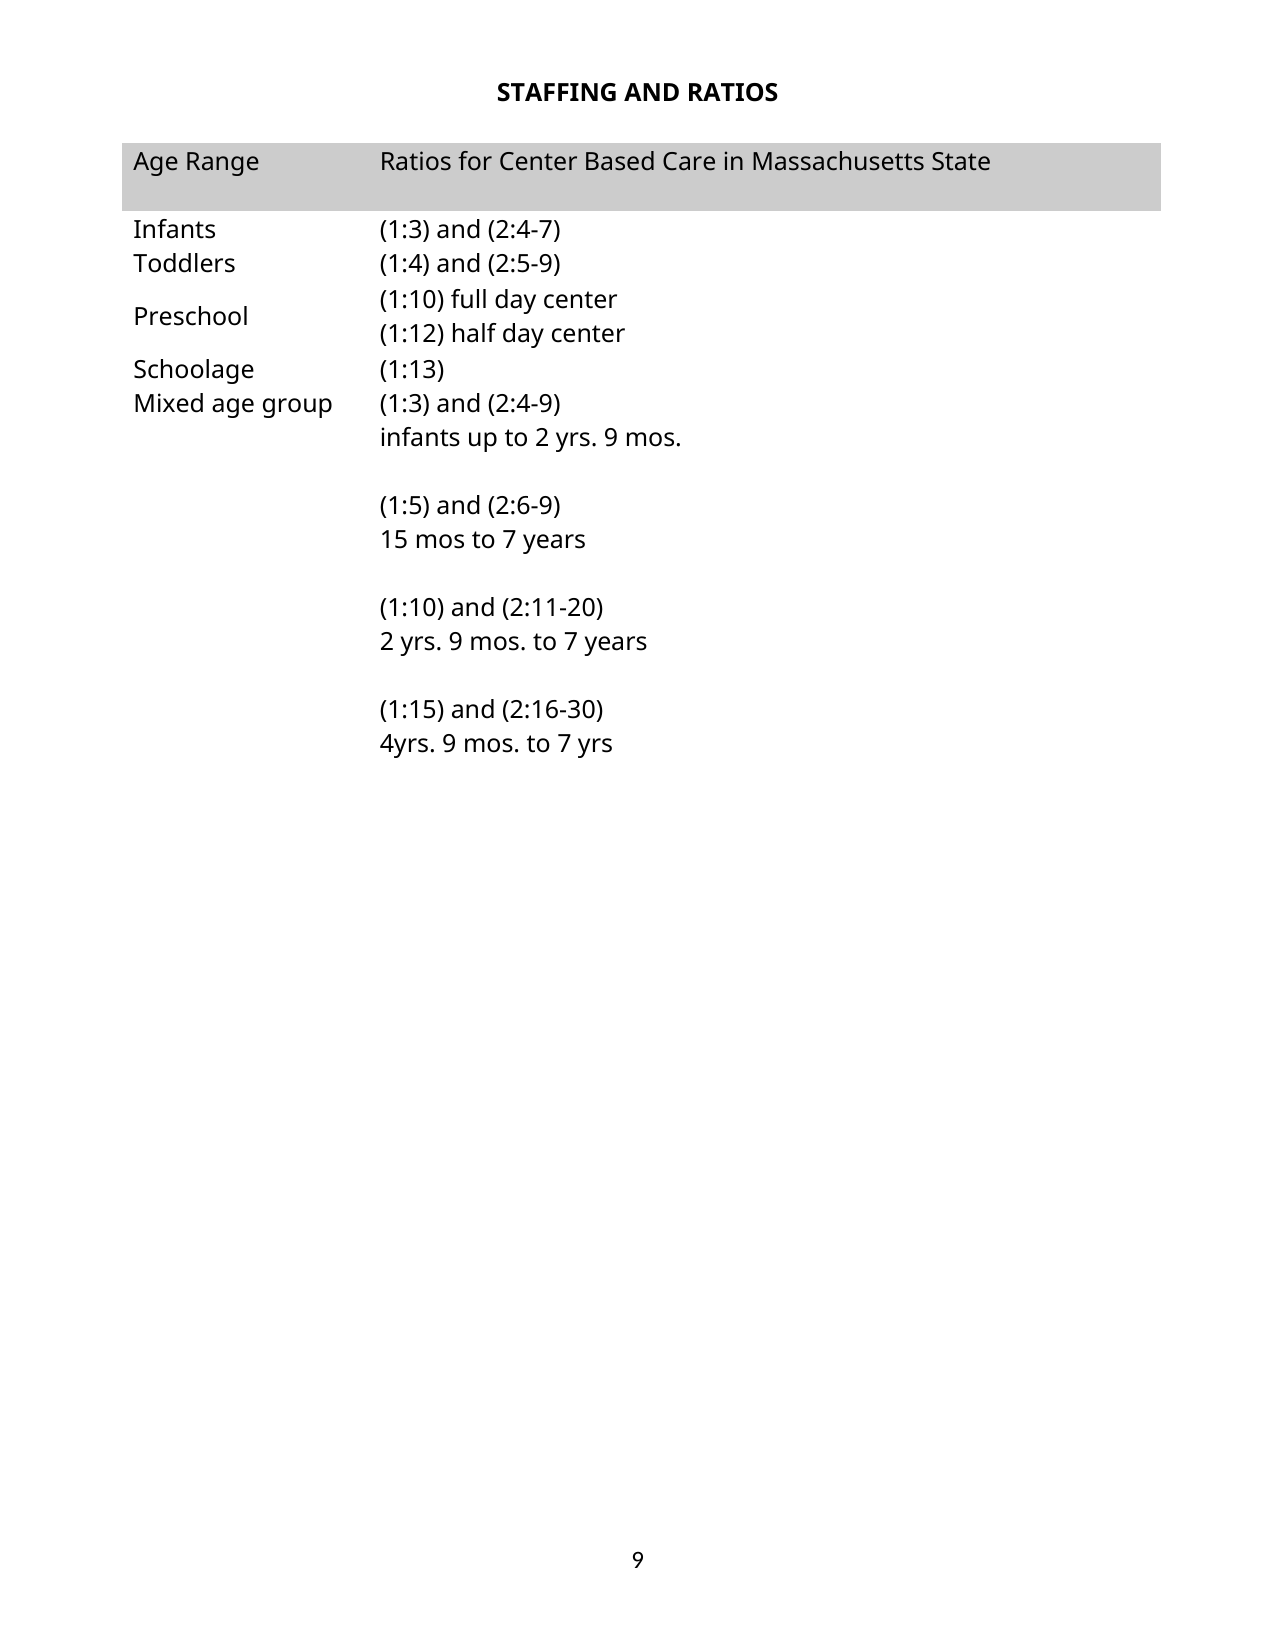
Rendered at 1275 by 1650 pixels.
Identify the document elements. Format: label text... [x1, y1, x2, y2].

table_cell (1:10) full day center (1:12) half day center [368, 279, 1161, 351]
table_cell Schoolage [122, 351, 368, 385]
table_cell [122, 177, 368, 211]
text STAFFING AND RATIOS [118, 75, 1157, 109]
table_cell Preschool [122, 279, 368, 351]
table_cell Toddlers [122, 245, 368, 279]
table_cell (1:4) and (2:5-9) [368, 245, 1161, 279]
table_cell [368, 177, 1161, 211]
table_header Age Range [122, 143, 368, 177]
table_header Ratios for Center Based Care in Massachusetts State [368, 143, 1161, 177]
table_cell (1:13) [368, 351, 1161, 385]
table_cell Mixed age group [122, 385, 368, 760]
table_cell Infants [122, 211, 368, 245]
table_cell (1:3) and (2:4-7) [368, 211, 1161, 245]
table_cell (1:3) and (2:4-9) infants up to 2 yrs. 9 mos. (1:5) and (2:6-9) 15 mos to 7 years (1:10) and (2:11-20) 2 yrs. 9 mos. to 7 years (1:15) and (2:16-30) 4yrs. 9 mos. to 7 yrs [368, 385, 1161, 760]
